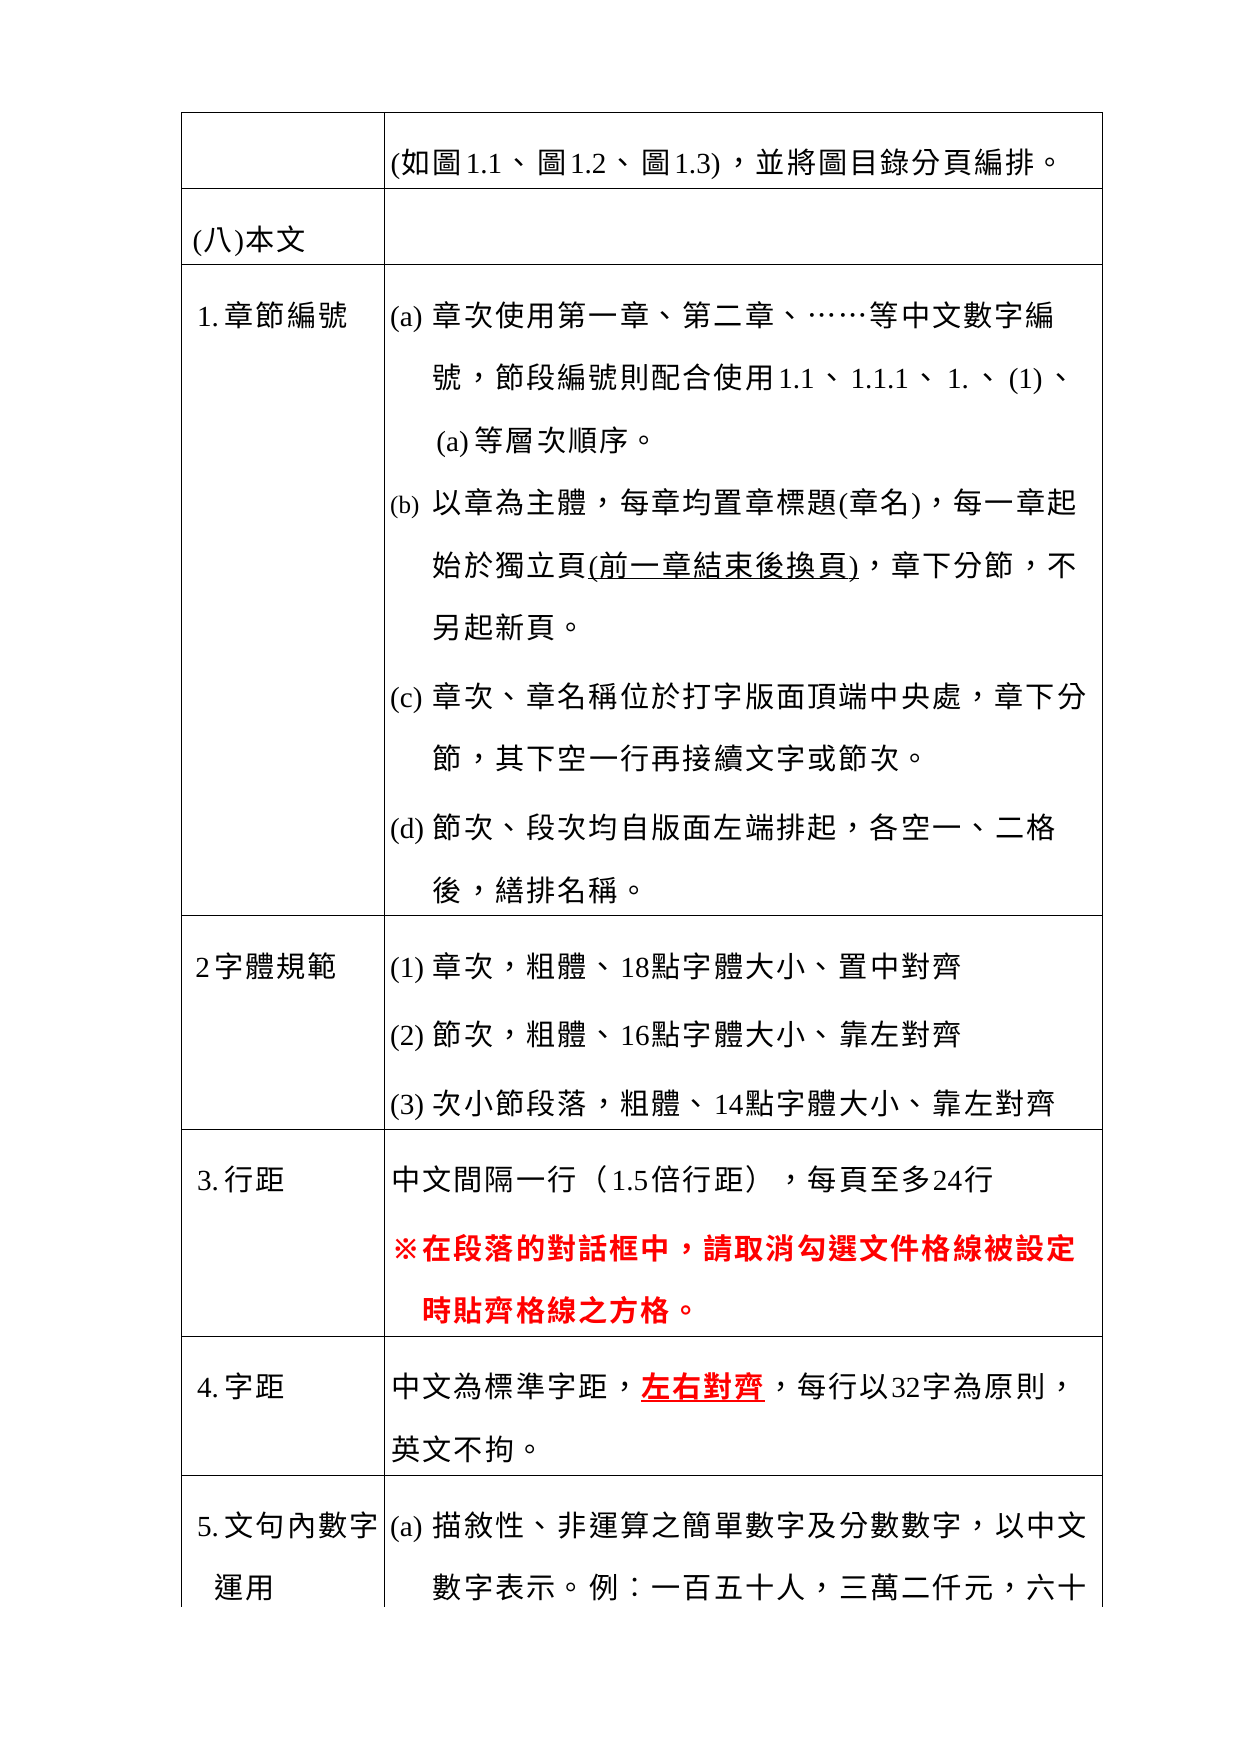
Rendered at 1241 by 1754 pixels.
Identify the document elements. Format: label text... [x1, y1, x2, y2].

table_cell 5.文句內數字運用 [182, 1476, 384, 1607]
table_cell 中文為標準字距，左右對齊，每行以32字為原則，英文不拘。 [385, 1337, 1102, 1475]
table_cell 2字體規範 [182, 916, 384, 1129]
table_cell 中文間隔一行（1.5倍行距），每頁至多24行 ※在段落的對話框中，請取消勾選文件格線被設定時貼齊格線之方格。 [385, 1130, 1102, 1336]
table_cell (如圖1.1、圖1.2、圖1.3)，並將圖目錄分頁編排。 [385, 113, 1102, 188]
table_cell (八)本文 [182, 189, 384, 264]
table_cell [182, 113, 384, 188]
table_cell 3.行距 [182, 1130, 384, 1336]
table_cell 4.字距 [182, 1337, 384, 1475]
table_cell 章次，粗體、18點字體大小、置中對齊 節次，粗體、16點字體大小、靠左對齊 次小節段落，粗體、14點字體大小、靠左對齊 [385, 916, 1102, 1129]
table_cell 描敘性、非運算之簡單數字及分數數字，以中文數字表示。例︰一百五十人，三萬二仟元，六十 [385, 1476, 1102, 1607]
table_cell 1.章節編號 [182, 265, 384, 915]
table_cell 章次使用第一章、第二章、……等中文數字編號，節段編號則配合使用1.1、1.1.1、1.、(1)、(a)等層次順序。 以章為主體，每章均置章標題(章名)，每一章起始於獨立頁(前一章結束後換頁)，章下分節，不另起新頁。 章次、章名稱位於打字版面頂端中央處，章下分節，其下空一行再接續文字或節次。 節次、段次均自版面左端排起，各空一、二格後，繕排名稱。 [385, 265, 1102, 915]
table_cell [385, 189, 1102, 264]
